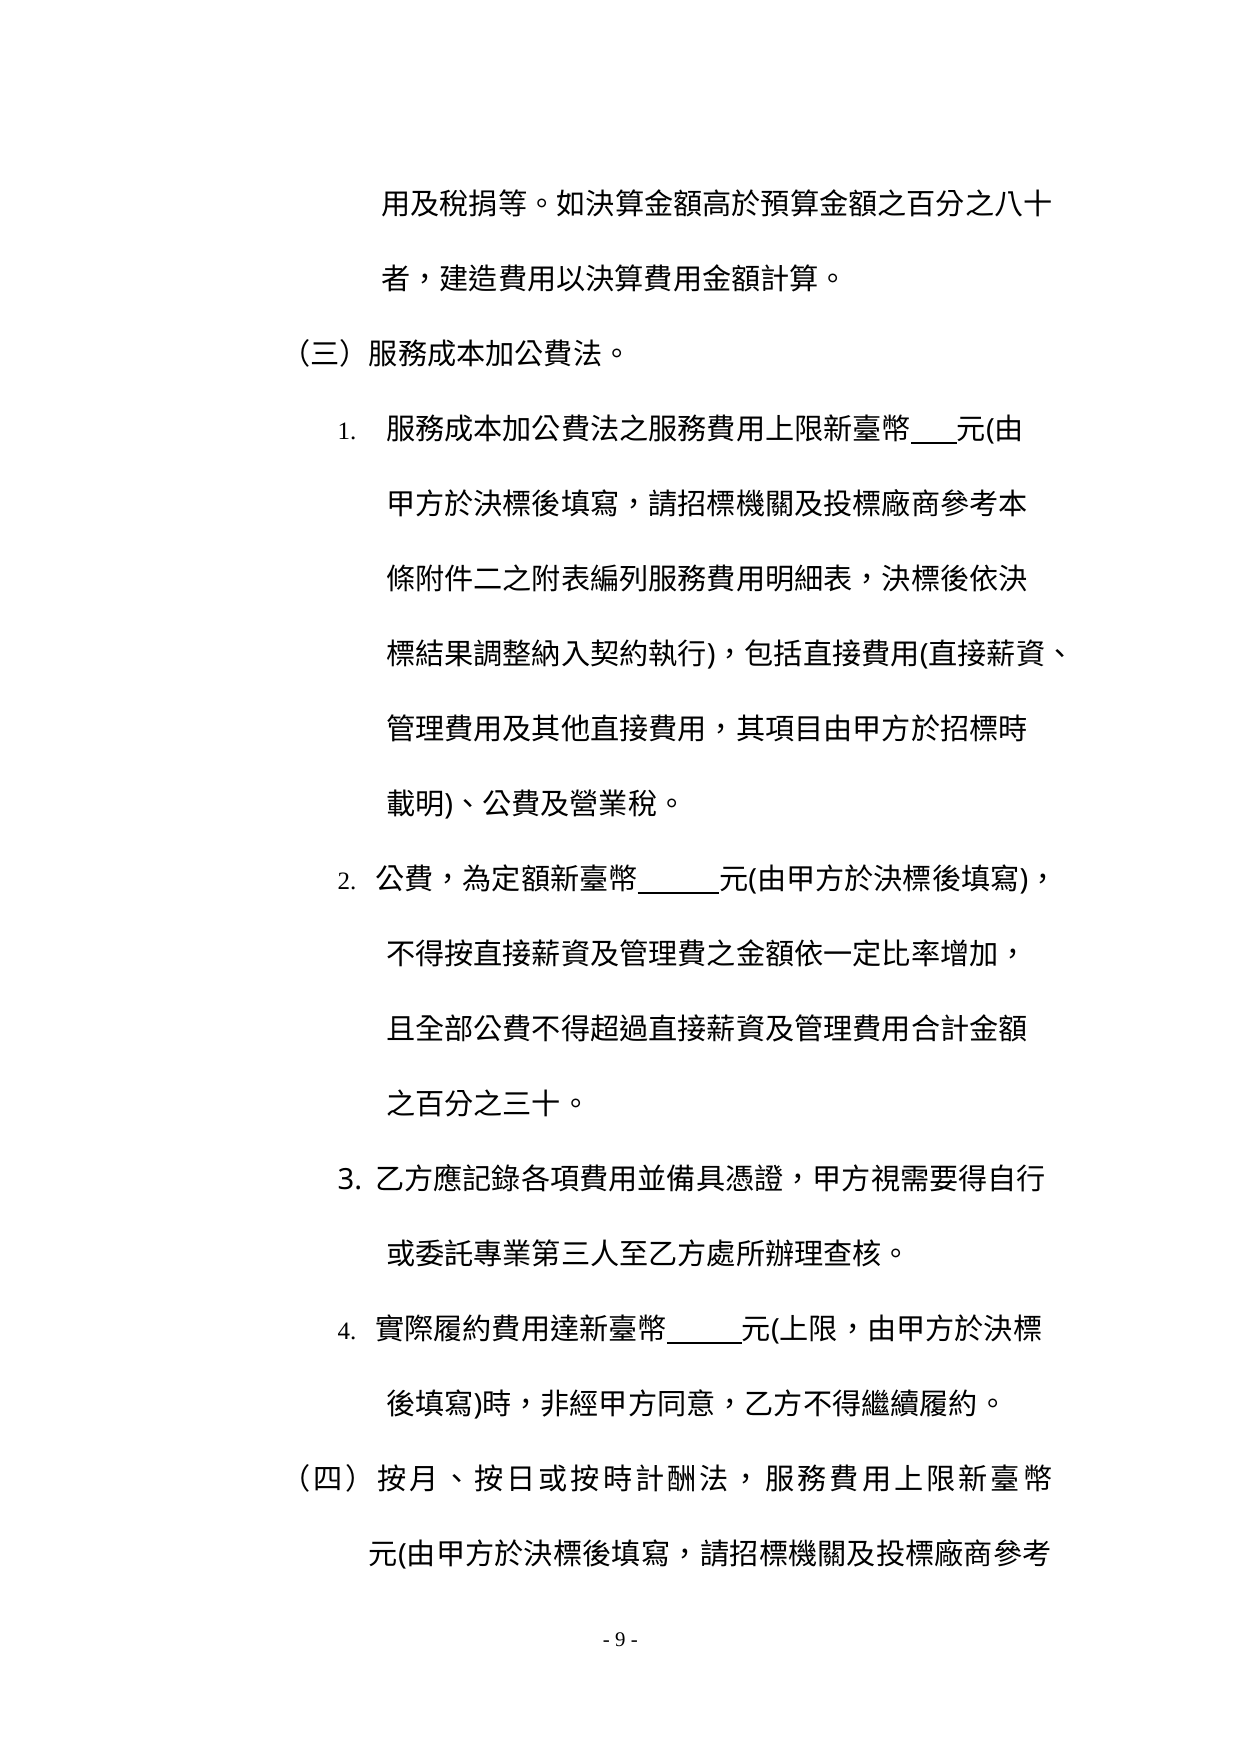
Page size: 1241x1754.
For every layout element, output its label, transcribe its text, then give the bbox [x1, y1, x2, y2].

list 用及稅捐等。如決算金額高於預算金額之百分之八十者，建造費用以決算費用金額計算。 [337, 164, 1053, 314]
list 服務成本加公費法之服務費用上限新臺幣 元(由甲方於決標後填寫，請招標機關及投標廠商參考本條附件二之附表編列服務費用明細表，決標後依決標結果調整納入契約執行)，包括直接費用(直接薪資、管理費用及其他直接費用，其項目由甲方於招標時載明)、公費及營業稅。 [337, 389, 1047, 839]
list 公費，為定額新臺幣 元(由甲方於決標後填寫)，不得按直接薪資及管理費之金額依一定比率增加，且全部公費不得超過直接薪資及管理費用合計金額之百分之三十。 [337, 839, 1047, 1139]
text （四）按月、按日或按時計酬法，服務費用上限新臺幣 元(由甲方於決標後填寫，請招標機關及投標廠商參考 [281, 1439, 1053, 1589]
text （三）服務成本加公費法。 [187, 314, 1053, 389]
list 實際履約費用達新臺幣 元(上限，由甲方於決標後填寫)時，非經甲方同意，乙方不得繼續履約。 [337, 1289, 1047, 1439]
list 乙方應記錄各項費用並備具憑證，甲方視需要得自行或委託專業第三人至乙方處所辦理查核。 [337, 1139, 1047, 1289]
